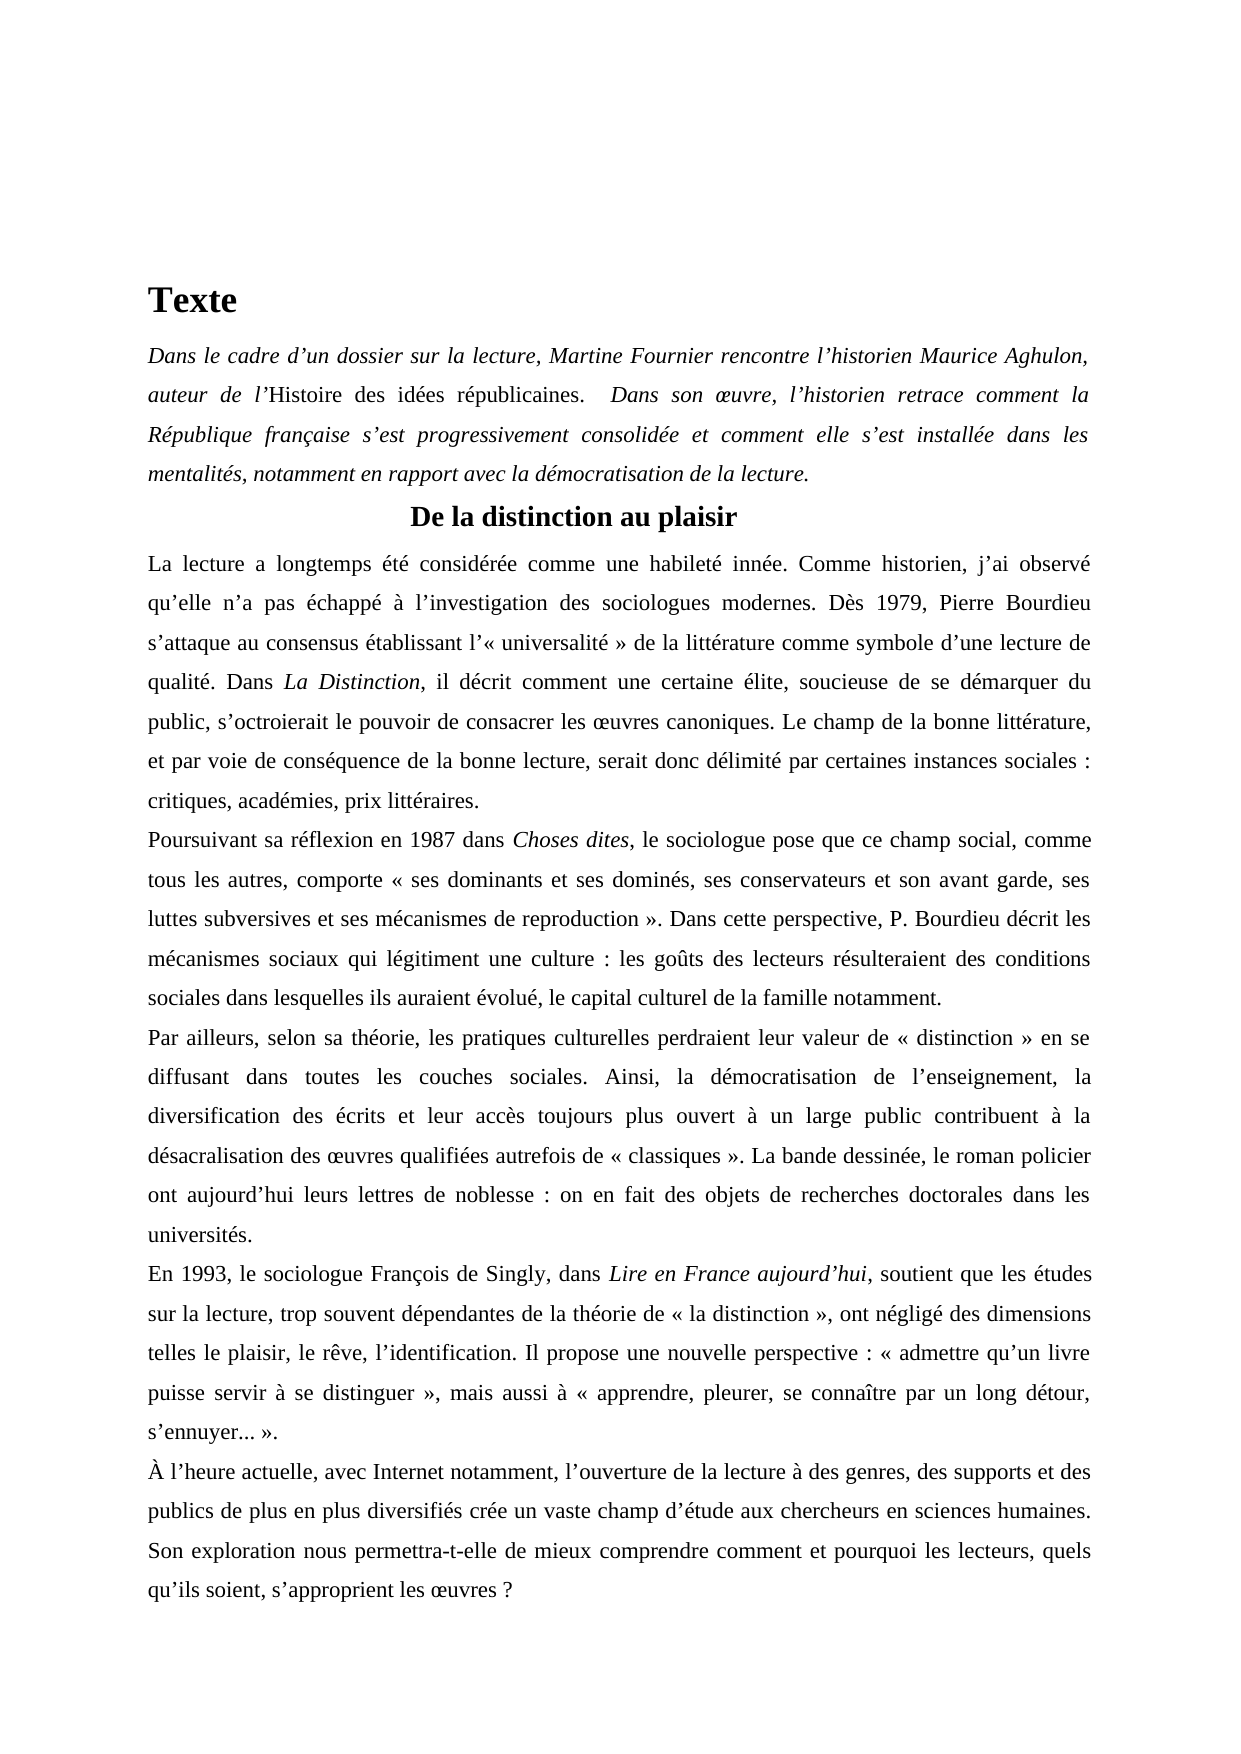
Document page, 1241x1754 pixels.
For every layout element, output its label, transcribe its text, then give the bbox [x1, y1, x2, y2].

text À l’heure actuelle, avec Internet notamment, l’ouverture de la lecture à des genres, des supports et des publics de plus en plus diversifiés crée un vaste champ d’étude aux chercheurs en sciences humaines. Son exploration nous permettra-t-elle de mieux comprendre comment et pourquoi les lecteurs, quels qu’ils soient, s’approprient les œuvres ? [148, 1458, 1093, 1603]
text Poursuivant sa réflexion en 1987 dans Choses dites, le sociologue pose que ce champ social, comme tous les autres, comporte « ses dominants et ses dominés, ses conservateurs et son avant garde, ses luttes subversives et ses mécanismes de reproduction ». Dans cette perspective, P. Bourdieu décrit les mécanismes sociaux qui légitiment une culture : les goûts des lecteurs résulteraient des conditions sociales dans lesquelles ils auraient évolué, le capital culturel de la famille notamment. [148, 826, 1093, 1011]
text En 1993, le sociologue François de Singly, dans Lire en France aujourd’hui, soutient que les études sur la lecture, trop souvent dépendantes de la théorie de « la distinction », ont négligé des dimensions telles le plaisir, le rêve, l’identification. Il propose une nouvelle perspective : « admettre qu’un livre puisse servir à se distinguer », mais aussi à « apprendre, pleurer, se connaître par un long détour, s’ennuyer... ». [148, 1261, 1093, 1445]
text Dans le cadre d’un dossier sur la lecture, Martine Fournier rencontre l’historien Maurice Aghulon, auteur de l’Histoire des idées républicaines. Dans son œuvre, l’historien retrace comment la République française s’est progressivement consolidée et comment elle s’est installée dans les mentalités, notamment en rapport avec la démocratisation de la lecture. [148, 342, 1093, 486]
text Par ailleurs, selon sa théorie, les pratiques culturelles perdraient leur valeur de « distinction » en se diffusant dans toutes les couches sociales. Ainsi, la démocratisation de l’enseignement, la diversification des écrits et leur accès toujours plus ouvert à un large public contribuent à la désacralisation des œuvres qualifiées autrefois de « classiques ». La bande dessinée, le roman policier ont aujourd’hui leurs lettres de noblesse : on en fait des objets de recherches doctorales dans les universités. [148, 1024, 1093, 1247]
text Texte [148, 277, 1093, 320]
text La lecture a longtemps été considérée comme une habileté innée. Comme historien, j’ai observé qu’elle n’a pas échappé à l’investigation des sociologues modernes. Dès 1979, Pierre Bourdieu s’attaque au consensus établissant l’« universalité » de la littérature comme symbole d’une lecture de qualité. Dans La Distinction, il décrit comment une certaine élite, soucieuse de se démarquer du public, s’octroierait le pouvoir de consacrer les œuvres canoniques. Le champ de la bonne littérature, et par voie de conséquence de la bonne lecture, serait donc délimité par certaines instances sociales : critiques, académies, prix littéraires. [148, 550, 1093, 813]
text De la distinction au plaisir [148, 499, 1093, 533]
